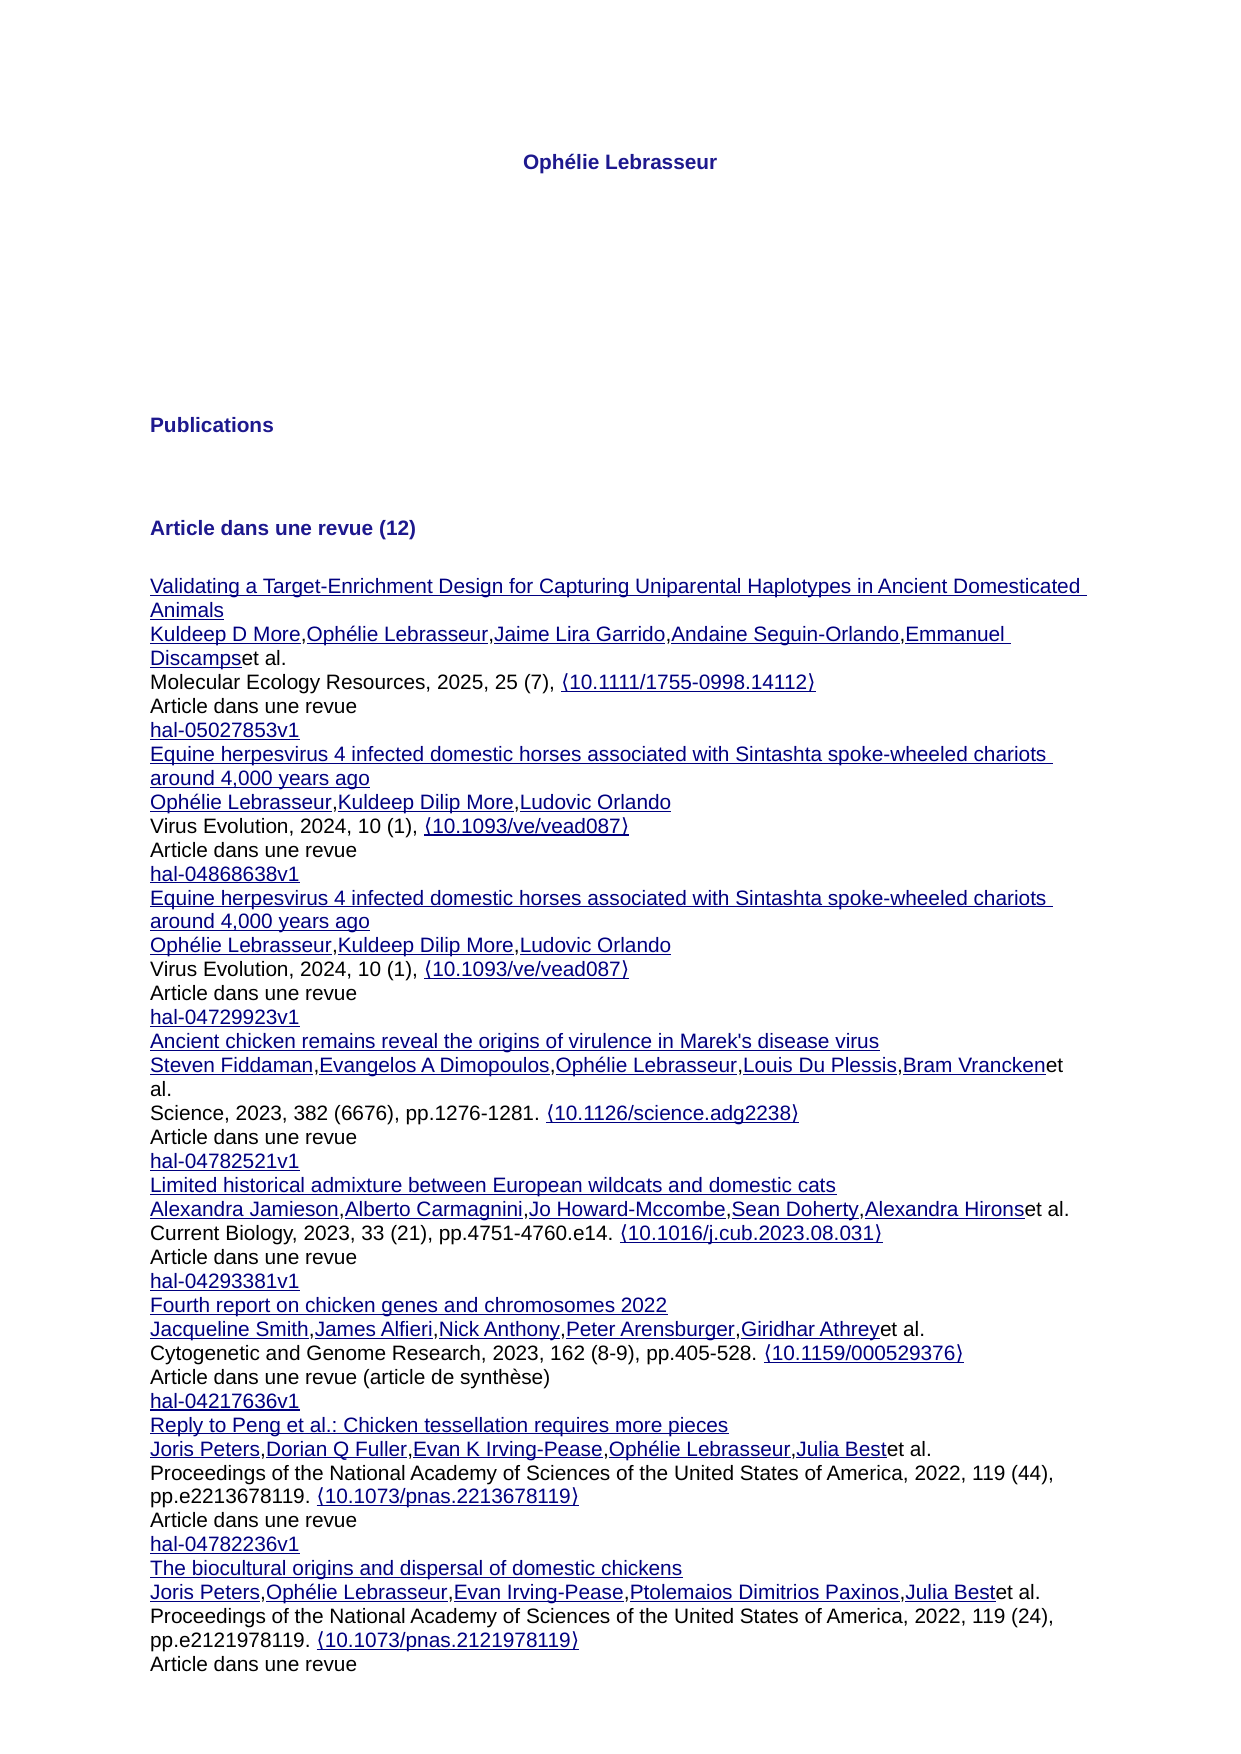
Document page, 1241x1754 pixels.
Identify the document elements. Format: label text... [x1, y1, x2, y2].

table_cell Limited historical admixture between European wildcats and domestic cats Alexandra Jamieson,Alberto Carmagnini,Jo Howard-Mccombe,Sean Doherty,Alexandra Hironset al. Current Biology, 2023, 33 (21), pp.4751-4760.e14. ⟨10.1016/j.cub.2023.08.031⟩ Article dans une revue hal-04293381v1 [150, 1173, 1090, 1293]
table_cell Reply to Peng et al.: Chicken tessellation requires more pieces Joris Peters,Dorian Q Fuller,Evan K Irving-Pease,Ophélie Lebrasseur,Julia Bestet al. Proceedings of the National Academy of Sciences of the United States of America, 2022, 119 (44), pp.e2213678119. ⟨10.1073/pnas.2213678119⟩ Article dans une revue hal-04782236v1 [150, 1413, 1090, 1556]
table_cell Ancient chicken remains reveal the origins of virulence in Marek's disease virus Steven Fiddaman,Evangelos A Dimopoulos,Ophélie Lebrasseur,Louis Du Plessis,Bram Vranckenet al. Science, 2023, 382 (6676), pp.1276-1281. ⟨10.1126/science.adg2238⟩ Article dans une revue hal-04782521v1 [150, 1029, 1090, 1173]
table_cell Fourth report on chicken genes and chromosomes 2022 Jacqueline Smith,James Alfieri,Nick Anthony,Peter Arensburger,Giridhar Athreyet al. Cytogenetic and Genome Research, 2023, 162 (8-9), pp.405-528. ⟨10.1159/000529376⟩ Article dans une revue (article de synthèse) hal-04217636v1 [150, 1293, 1090, 1412]
subtitle Article dans une revue (12) [150, 516, 1090, 539]
table_header Validating a Target-Enrichment Design for Capturing Uniparental Haplotypes in Ancient Domesticated Animals Kuldeep D More,Ophélie Lebrasseur,Jaime Lira Garrido,Andaine Seguin-Orlando,Emmanuel Discampset al. Molecular Ecology Resources, 2025, 25 (7), ⟨10.1111/1755-0998.14112⟩ Article dans une revue hal-05027853v1 [150, 574, 1090, 742]
table_cell Equine herpesvirus 4 infected domestic horses associated with Sintashta spoke-wheeled chariots around 4,000 years ago Ophélie Lebrasseur,Kuldeep Dilip More,Ludovic Orlando Virus Evolution, 2024, 10 (1), ⟨10.1093/ve/vead087⟩ Article dans une revue hal-04868638v1 [150, 742, 1090, 885]
subtitle Ophélie Lebrasseur [150, 150, 1090, 174]
table_cell Equine herpesvirus 4 infected domestic horses associated with Sintashta spoke-wheeled chariots around 4,000 years ago Ophélie Lebrasseur,Kuldeep Dilip More,Ludovic Orlando Virus Evolution, 2024, 10 (1), ⟨10.1093/ve/vead087⟩ Article dans une revue hal-04729923v1 [150, 885, 1090, 1029]
subtitle Publications [150, 412, 1090, 436]
table_cell The biocultural origins and dispersal of domestic chickens Joris Peters,Ophélie Lebrasseur,Evan Irving-Pease,Ptolemaios Dimitrios Paxinos,Julia Bestet al. Proceedings of the National Academy of Sciences of the United States of America, 2022, 119 (24), pp.e2121978119. ⟨10.1073/pnas.2121978119⟩ Article dans une revue [150, 1556, 1090, 1676]
